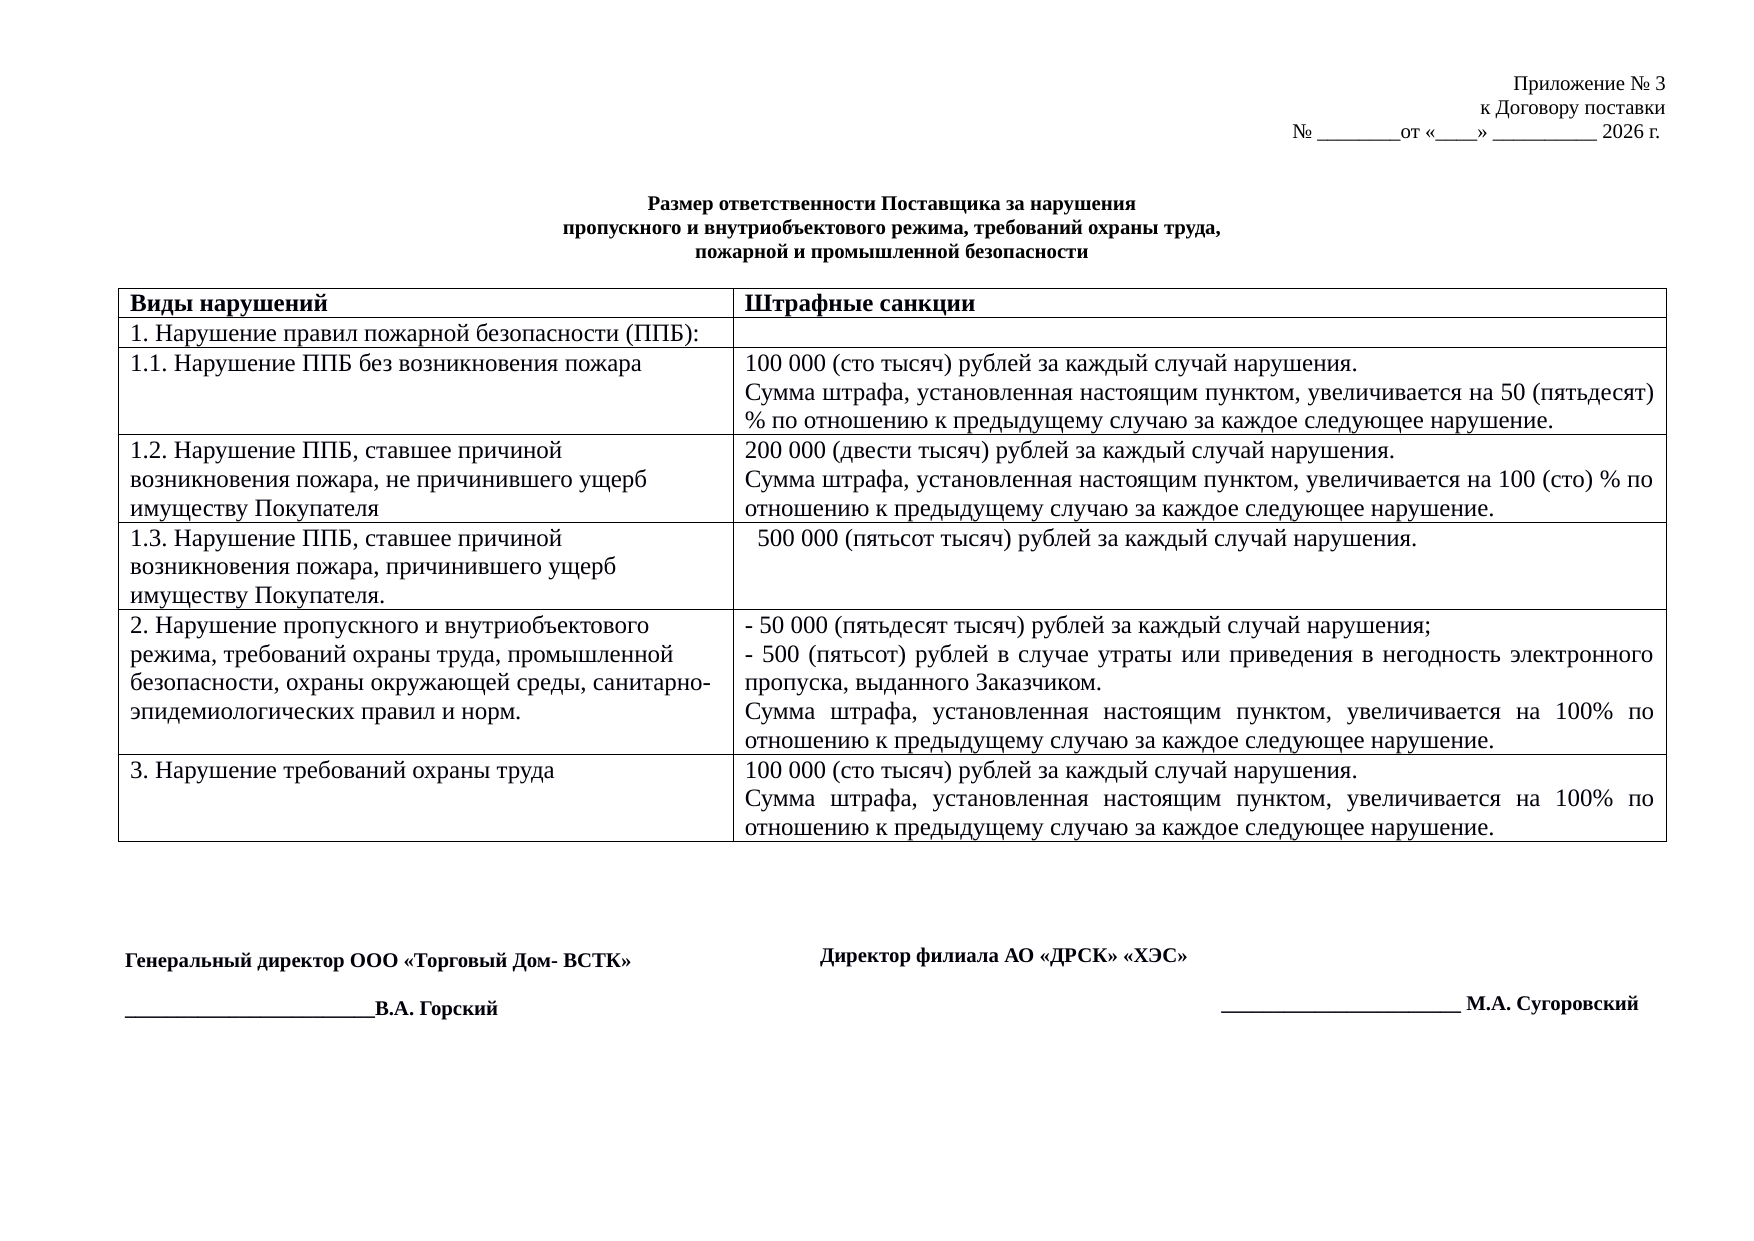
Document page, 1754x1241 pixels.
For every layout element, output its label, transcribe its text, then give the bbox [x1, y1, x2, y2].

table_cell 1.3. Нарушение ППБ, ставшее причиной возникновения пожара, причинившего ущерб имуществу Покупателя. [119, 523, 733, 609]
table_header Генеральный директор ООО «Торговый Дом- ВСТК» ________________________В.А. Горский [118, 938, 813, 1020]
table_cell 1.1. Нарушение ППБ без возникновения пожара [119, 348, 733, 434]
table_cell [734, 318, 1666, 347]
text пожарной и промышленной безопасности [118, 239, 1665, 263]
table_cell 1.2. Нарушение ППБ, ставшее причиной возникновения пожара, не причинившего ущерб имуществу Покупателя [119, 435, 733, 522]
text № ________от «____» __________ 2026 г. [118, 119, 1665, 143]
table_cell 3. Нарушение требований охраны труда [119, 755, 733, 841]
table_cell 100 000 (сто тысяч) рублей за каждый случай нарушения. Сумма штрафа, установленная настоящим пунктом, увеличивается на 100% по отношению к предыдущему случаю за каждое следующее нарушение. [734, 755, 1666, 841]
table_header Виды нарушений [119, 289, 733, 317]
table_cell 500 000 (пятьсот тысяч) рублей за каждый случай нарушения. [734, 523, 1666, 609]
table_cell 100 000 (сто тысяч) рублей за каждый случай нарушения. Сумма штрафа, установленная настоящим пунктом, увеличивается на 50 (пятьдесят) % по отношению к предыдущему случаю за каждое следующее нарушение. [734, 348, 1666, 434]
text к Договору поставки [118, 95, 1665, 119]
table_header Директор филиала АО «ДРСК» «ХЭС» _______________________ М.А. Сугоровский [813, 938, 1665, 1020]
table_header Штрафные санкции [734, 289, 1666, 317]
table_cell 2. Нарушение пропускного и внутриобъектового режима, требований охраны труда, промышленной безопасности, охраны окружающей среды, санитарно-эпидемиологических правил и норм. [119, 610, 733, 754]
table_cell 1. Нарушение правил пожарной безопасности (ППБ): [119, 318, 733, 347]
table_cell 200 000 (двести тысяч) рублей за каждый случай нарушения. Сумма штрафа, установленная настоящим пунктом, увеличивается на 100 (сто) % по отношению к предыдущему случаю за каждое следующее нарушение. [734, 435, 1666, 522]
text Приложение № 3 [118, 71, 1665, 95]
text Размер ответственности Поставщика за нарушения [118, 191, 1665, 215]
text пропускного и внутриобъектового режима, требований охраны труда, [118, 215, 1665, 239]
table_cell - 50 000 (пятьдесят тысяч) рублей за каждый случай нарушения; - 500 (пятьсот) рублей в случае утраты или приведения в негодность электронного пропуска, выданного Заказчиком. Сумма штрафа, установленная настоящим пунктом, увеличивается на 100% по отношению к предыдущему случаю за каждое следующее нарушение. [734, 610, 1666, 754]
